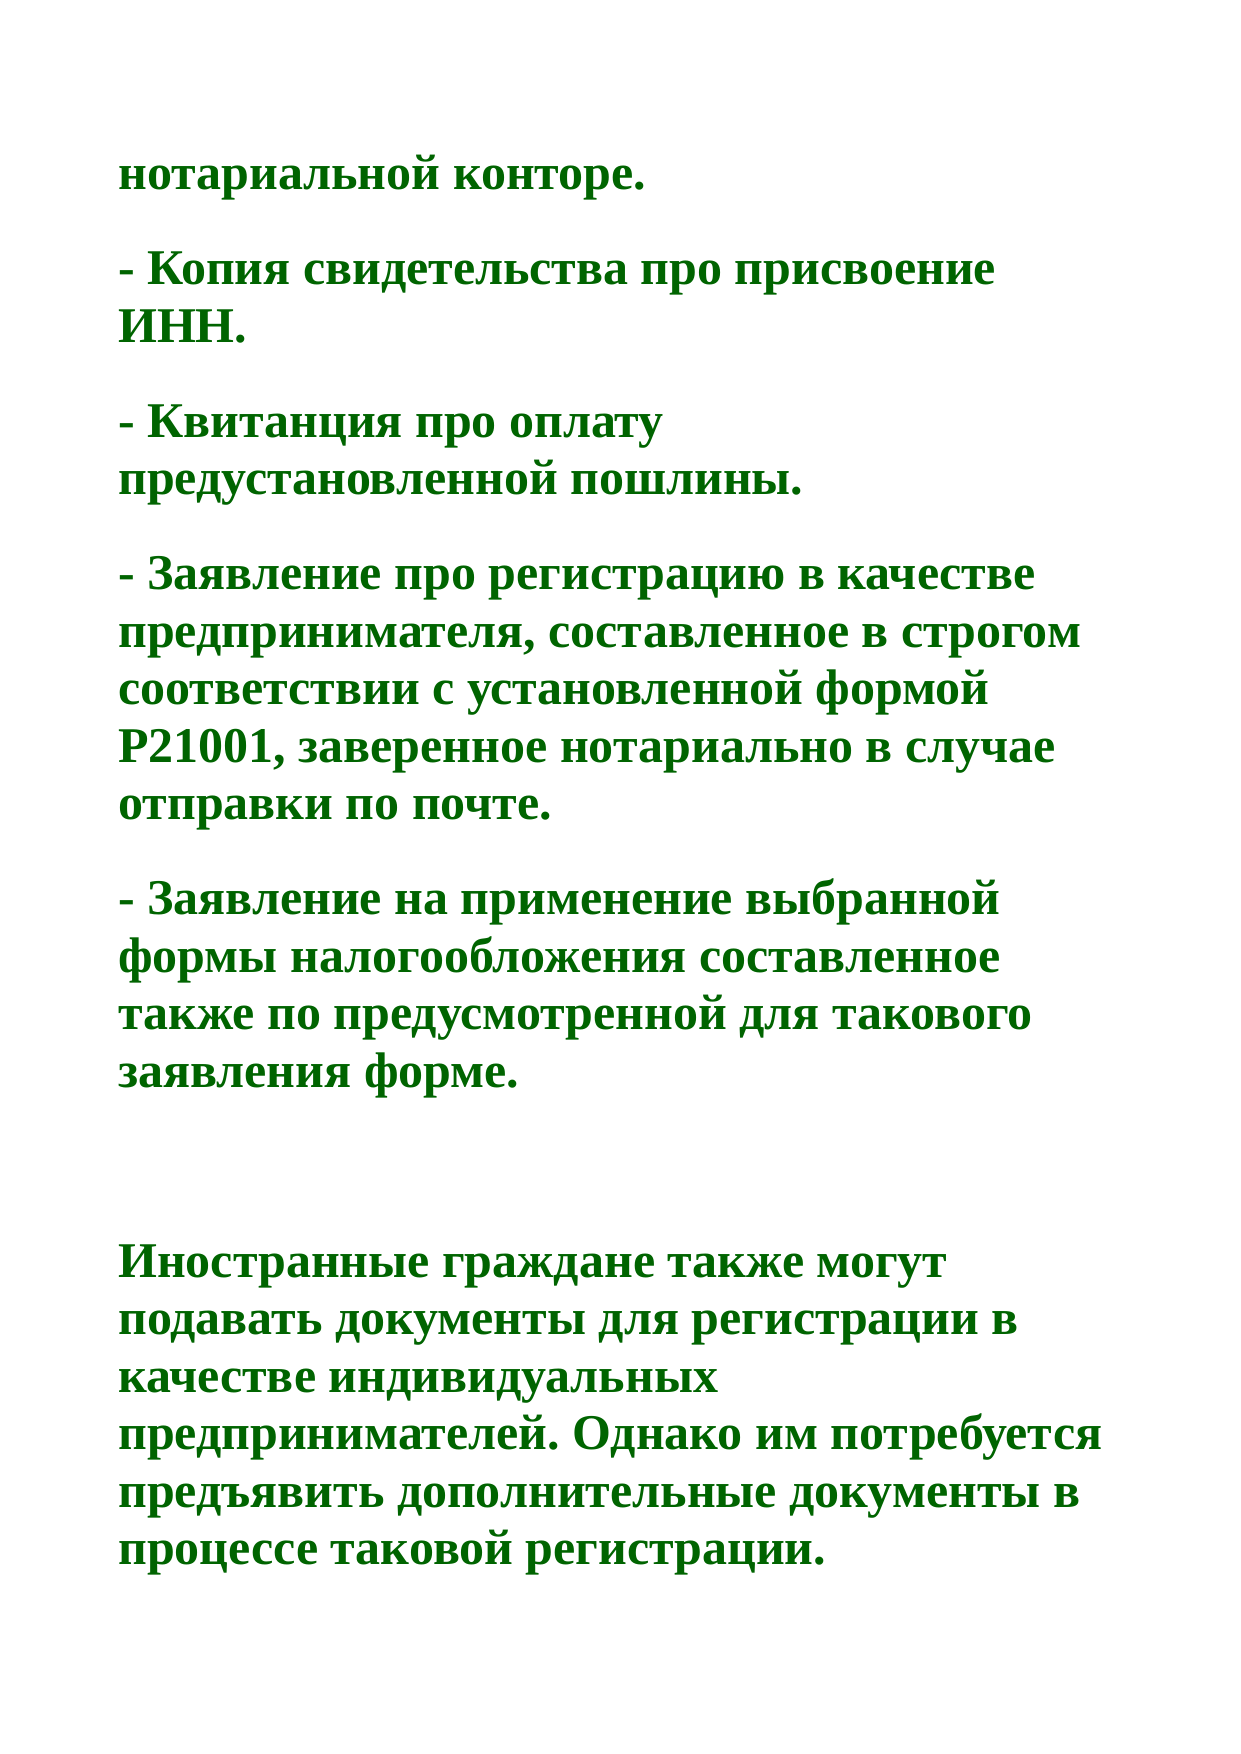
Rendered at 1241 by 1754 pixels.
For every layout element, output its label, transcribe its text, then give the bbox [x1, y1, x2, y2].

table_header [1110, 118, 1122, 1588]
table_header КАК ОТКРЫТЬ ИП: ПОШАГОВАЯ ИНСТРУКЦИЯ ПОРЯДОК ДЕЙСТВИЙ ПЕРЕД ОТКРЫТИЕМ ИП Прежде чем приступать к документальному оформлению открытия ИП, не лишним будет уточнение некоторых вопросов и предварительная подготовка, которая позволит впоследствии обеспечить достаточную экономию, как средств, так и времени. Предварительно рекомендуется заранее сделать следующие действия: - Ознакомиться с кодами по ОКВЭД и выбрать соответствующие предполагаемой деятельности; - Определиться с системой налогообложения; - Оплатить предусмотренную государственную пошлину за регистрацию ИП. КАК ОТКРЫТЬ ИП: ПОШАГОВАЯ ИНСТРУКЦИЯ ПОРЯДОК ДЕЙСТВИЙ ПЕРЕД ОТКРЫТИЕМ ИП Прежде чем приступать к документальному оформлению открытия ИП, не лишним будет уточнение некоторых вопросов и предварительная подготовка, которая позволит впоследствии обеспечить достаточную экономию, как средств, так и времени. Предварительно рекомендуется заранее сделать следующие действия: - Ознакомиться с кодами по ОКВЭД и выбрать соответствующие предполагаемой деятельности; - Определиться с системой налогообложения; - Оплатить предусмотренную государственную пошлину за регистрацию ИП Важный факт Оплата пошлины проводится перед непосредственной регистрацией. При этом время оплаты таковой пошлины не имеет значение, за исключением ситуаций, когда сумма подлежащая оплате, была изменена. Таким образом, можно уплатить пошлину и за несколько месяцев до непосредственной процедуры регистрации в качестве ИП. ВЫБОР СИСТЕМЫ НАЛОГООБЛОЖЕНИЯ И ОКВЭД В некоторых случаях начинающим предпринимателям советуют выбирать все возможные ОКВЭД, предоставляя полный список таковых кодов при регистрации. Подобное действие не является необходимым, так как добавить новые коды можно будет в любой момент впоследствии непосредственно во время ведения предпринимательской деятельности. При этом, если первоначально выбрано слишком большое количество кодов, налоговая инспекция может проводить серьезные проверки, так как подобным образом регистрируются, в первую очередь, фиктивные предприятия. Достаточно выбрать 1-20 наиболее близких к реальной деятельности будущего бизнеса кодов. При этом следует учитывать, что некоторые виды деятельности делают доступным только определенные виды налогообложения, поэтому необходимо заранее обеспечить соответствие выбранных кодов ОКВЭД системе оплаты налогов. Сейчас для ИП в 2017 году доступны следующие системы налогообложения: УСН 6%; УСН 15%; ОСНО; ПСН; ЕНВД. Важный факт При регистрации предпринимателя, если не было подано заявление о переходе на другую систему оплаты налогов, считается, что таковой предприниматель находится на общей системе налогообложения (ОСНО). Если вам она подходит – тогда изменять систему налогообложения и подавать соответствующие заявления не нужно. ФАКТИЧЕСКАЯ РЕГИСТРАЦИЯ ИП В 2017 ГОДУ И ПОРЯДОК ДЕЙСТВИЙ В первую очередь, как уже говорилось выше, необходимо оплатить государственную пошлину. Найти квитанцию для последующей оплаты в СберБанке можно на официальном интернет-портале Налоговой Инспекции. Важно выбрать подходящий именно вам вариант регистрации ИП, так как квитанция может предусматривать открытие ИП через МФЦ (Многофункциональные центры) или непосредственно через обращение в Налоговую инспекцию – с 2018 года регистрация ИП таким образом будет невозможной. Важный факт В некоторых населенных пунктах или районах Налоговая инспекция отказывается принимать заявления по регистрации ИП, если в таковых районах или пунктах уже действует МФЦ, поэтому данный вопрос необходимо прояснить перед оплатой пошлины или подачей документов. Следующим действием является передача подготовленного пакета документов и заявления в МФЦ или налоговую по месту государственной регистрации (прописки). Законодательно не регламентирована возможность регистрации ИП не по месту прописки, а по месту фактического проживания, однако пакет документов может быть отправлен заказным письмом, которое необходимо направлять в обязательном порядке с описью вложений и уведомлением о доставке. В пакет документов для регистрации ИП входят: - Паспорт гражданина РФ или его копия, если подача проводится по почте. Копия в таком случае снимается со всех без исключения страниц, в том числе и пустых, сшивается и заверяется в нотариальной конторе. - Копия свидетельства про присвоение ИНН. - Квитанция про оплату предустановленной пошлины. - Заявление про регистрацию в качестве предпринимателя, составленное в строгом соответствии с установленной формой Р21001, заверенное нотариально в случае отправки по почте. - Заявление на применение выбранной формы налогообложения составленное также по предусмотренной для такового заявления форме. Иностранные граждане также могут подавать документы для регистрации в качестве индивидуальных предпринимателей. Однако им потребуется предъявить дополнительные документы в процессе таковой регистрации. ПОРЯДОК ДЕЙСТВИЙ ПОСЛЕ РЕГИСТРАЦИИ После подачи документов необходимо получить расписку о получении такового пакета налоговой инспекцией или МФЦ, а также уведомление о применении выбранной системы налогообложения. Документы, свидетельствующие о статусе ИП, будут выданы соответствующей службой в том же отделении в течение трёх рабочих дней. К таковым документом относится как свидетельство о госрегистрации ИП, так и выписка из госреестра предпринимателей. После открытия предприятия все сведения о нём будут направлены в ФОМС и ПФР, а на почту предпринимателя из данных инстанций будет направлено уведомление о регистрации его в соответствующих органах. Таковое письмо-извещение следует сохранить в обязательном порядке. Если в течение одного месяца извещение не приходит, необходимо лично предоставить в ПФР свидетельство о регистрации ИП, ИНН и пенсионное свидетельство. После этого ИП может начинать ведение выбранной деятельности в соответствии с российским законодательством – все необходимые формальности и бюрократические процедуры занимают не слишком много времени и не требуют больших вложений. Важный факт Существует много организаций, предлагающих посреднические услуги при открытии ИП, однако далеко не все из них работают легально, а некоторые занимаются мошенничеством или коррупционной деятельностью, поэтому следует внимательно взвешивать возможность доверия таковым фирмам открытия ИП, так как в будущем это может повлечь за собой наступление крайне негативных последствий. КАК ОТКРЫТЬ ИП В 2018 ГОДУ: https://dmitry-robionek.ru/kak-otkrit-ip-2017 Рекомендуем Работающие пенсионеры начали увольняться? Киркоров засветился с целующимися мужчинами Пенные матрасы по технологии IQ Sleep Арест был неизбежен: Степаненко поплатилась за непомерную жадность Омские пожарники массово увольняются Как сейчас живет родившая в 11 лет Валя Исаева: будете удивлены [118, 118, 1110, 1588]
